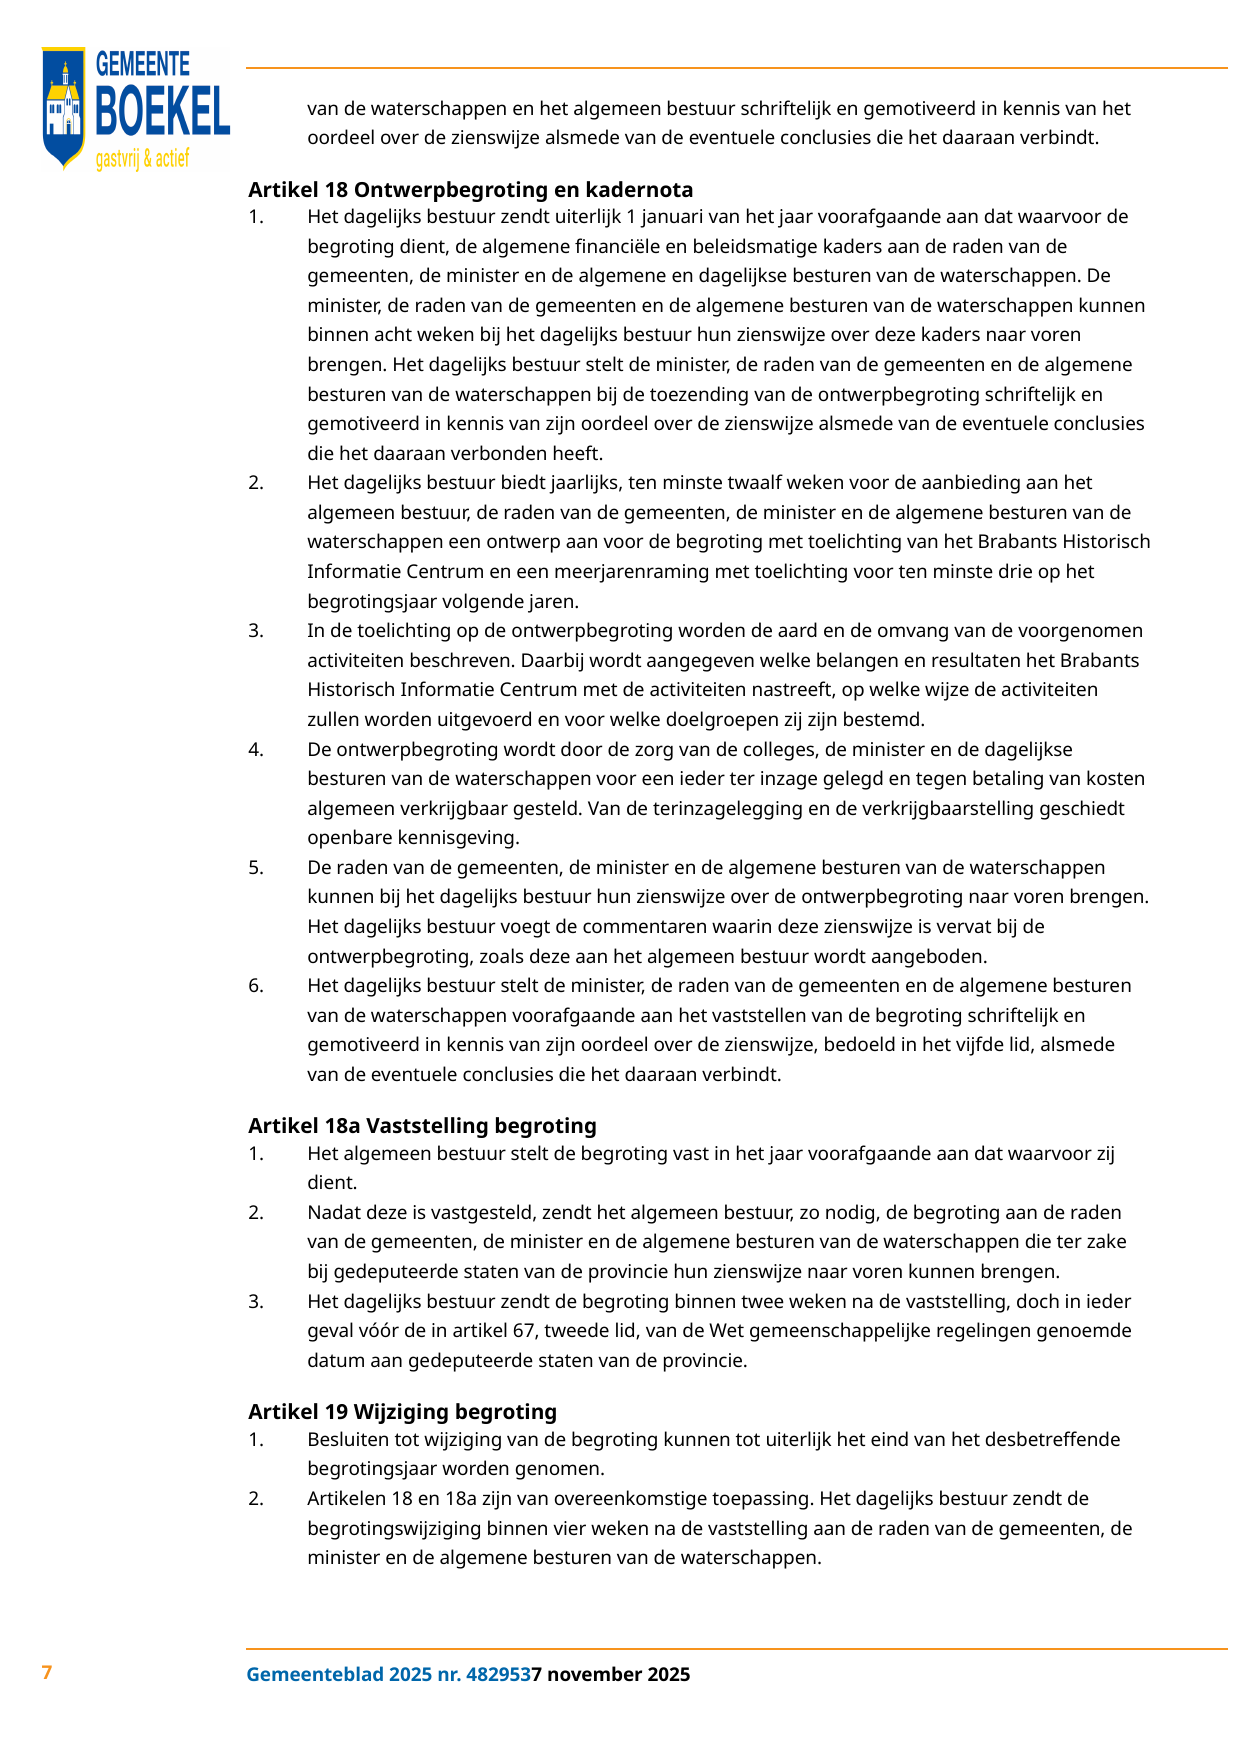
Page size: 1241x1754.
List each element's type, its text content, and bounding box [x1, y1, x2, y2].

list Het algemeen bestuur stelt de begroting vast in het jaar voorafgaande aan dat waarvoor zij dient. [248, 1140, 1152, 1195]
list Artikelen 18 en 18a zijn van overeenkomstige toepassing. Het dagelijks bestuur zendt de begrotingswijziging binnen vier weken na de vaststelling aan de raden van de gemeenten, de minister en de algemene besturen van de waterschappen. [248, 1485, 1152, 1570]
list De ontwerpbegroting wordt door de zorg van de colleges, de minister en de dagelijkse besturen van de waterschappen voor een ieder ter inzage gelegd en tegen betaling van kosten algemeen verkrijgbaar gesteld. Van de terinzagelegging en de verkrijgbaarstelling geschiedt openbare kennisgeving. [248, 736, 1152, 850]
list De raden van de gemeenten, de minister en de algemene besturen van de waterschappen kunnen bij het dagelijks bestuur hun zienswijze over de ontwerpbegroting naar voren brengen. Het dagelijks bestuur voegt de commentaren waarin deze zienswijze is vervat bij de ontwerpbegroting, zoals deze aan het algemeen bestuur wordt aangeboden. [248, 854, 1152, 968]
picture [41, 47, 231, 172]
list Het dagelijks bestuur zendt uiterlijk 1 januari van het jaar voorafgaande aan dat waarvoor de begroting dient, de algemene financiële en beleidsmatige kaders aan de raden van de gemeenten, de minister en de algemene en dagelijkse besturen van de waterschappen. De minister, de raden van de gemeenten en de algemene besturen van de waterschappen kunnen binnen acht weken bij het dagelijks bestuur hun zienswijze over deze kaders naar voren brengen. Het dagelijks bestuur stelt de minister, de raden van de gemeenten en de algemene besturen van de waterschappen bij de toezending van de ontwerpbegroting schriftelijk en gemotiveerd in kennis van zijn oordeel over de zienswijze alsmede van de eventuele conclusies die het daaraan verbonden heeft. [248, 203, 1152, 466]
list Besluiten tot wijziging van de begroting kunnen tot uiterlijk het eind van het desbetreffende begrotingsjaar worden genomen. [248, 1426, 1152, 1481]
list Het dagelijks bestuur zendt de begroting binnen twee weken na de vaststelling, doch in ieder geval vóór de in artikel 67, tweede lid, van de Wet gemeenschappelijke regelingen genoemde datum aan gedeputeerde staten van de provincie. [248, 1288, 1152, 1373]
list Het dagelijks bestuur biedt jaarlijks, ten minste twaalf weken voor de aanbieding aan het algemeen bestuur, de raden van de gemeenten, de minister en de algemene besturen van de waterschappen een ontwerp aan voor de begroting met toelichting van het Brabants Historisch Informatie Centrum en een meerjarenraming met toelichting voor ten minste drie op het begrotingsjaar volgende jaren. [248, 469, 1152, 613]
list Nadat deze is vastgesteld, zendt het algemeen bestuur, zo nodig, de begroting aan de raden van de gemeenten, de minister en de algemene besturen van de waterschappen die ter zake bij gedeputeerde staten van de provincie hun zienswijze naar voren kunnen brengen. [248, 1199, 1152, 1284]
text Artikel 18 Ontwerpbegroting en kadernota [248, 175, 1152, 203]
text Artikel 19 Wijziging begroting [248, 1397, 1152, 1426]
list Het dagelijks bestuur stelt de minister, de raden van de gemeenten en de algemene besturen van de waterschappen voorafgaande aan het vaststellen van de begroting schriftelijk en gemotiveerd in kennis van zijn oordeel over de zienswijze, bedoeld in het vijfde lid, alsmede van de eventuele conclusies die het daaraan verbindt. [248, 972, 1152, 1087]
list van de waterschappen en het algemeen bestuur schriftelijk en gemotiveerd in kennis van het oordeel over de zienswijze alsmede van de eventuele conclusies die het daaraan verbindt. [248, 95, 1152, 150]
list In de toelichting op de ontwerpbegroting worden de aard en de omvang van de voorgenomen activiteiten beschreven. Daarbij wordt aangegeven welke belangen en resultaten het Brabants Historisch Informatie Centrum met de activiteiten nastreeft, op welke wijze de activiteiten zullen worden uitgevoerd en voor welke doelgroepen zij zijn bestemd. [248, 617, 1152, 732]
text Artikel 18a Vaststelling begroting [248, 1112, 1152, 1140]
